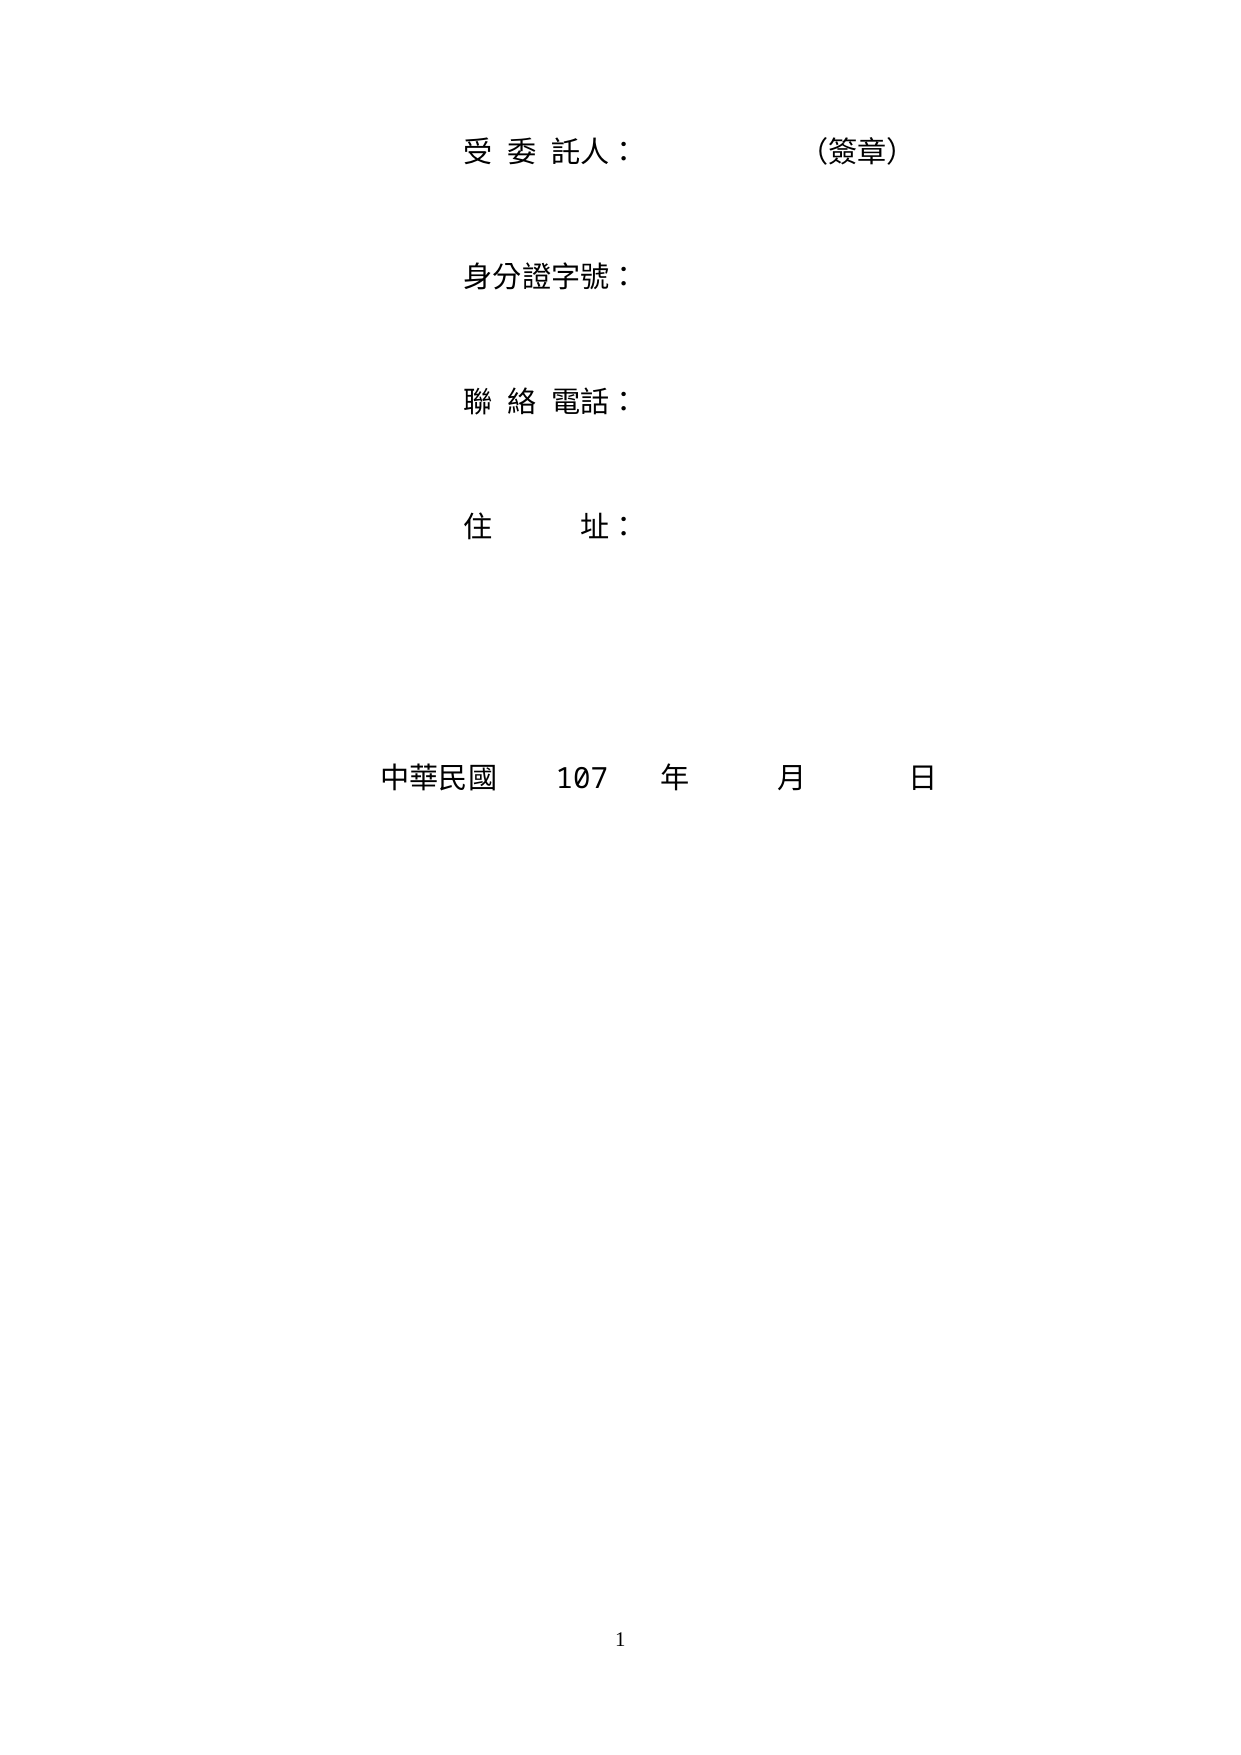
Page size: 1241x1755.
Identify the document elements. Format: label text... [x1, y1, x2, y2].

text 中華民國 107 年 月 日 [89, 755, 1152, 797]
text 聯 絡 電話： [89, 358, 1152, 420]
text 身分證字號： [89, 233, 1152, 295]
text 住 址： [89, 483, 1152, 545]
text 受 委 託人： （簽章） [464, 108, 1152, 170]
